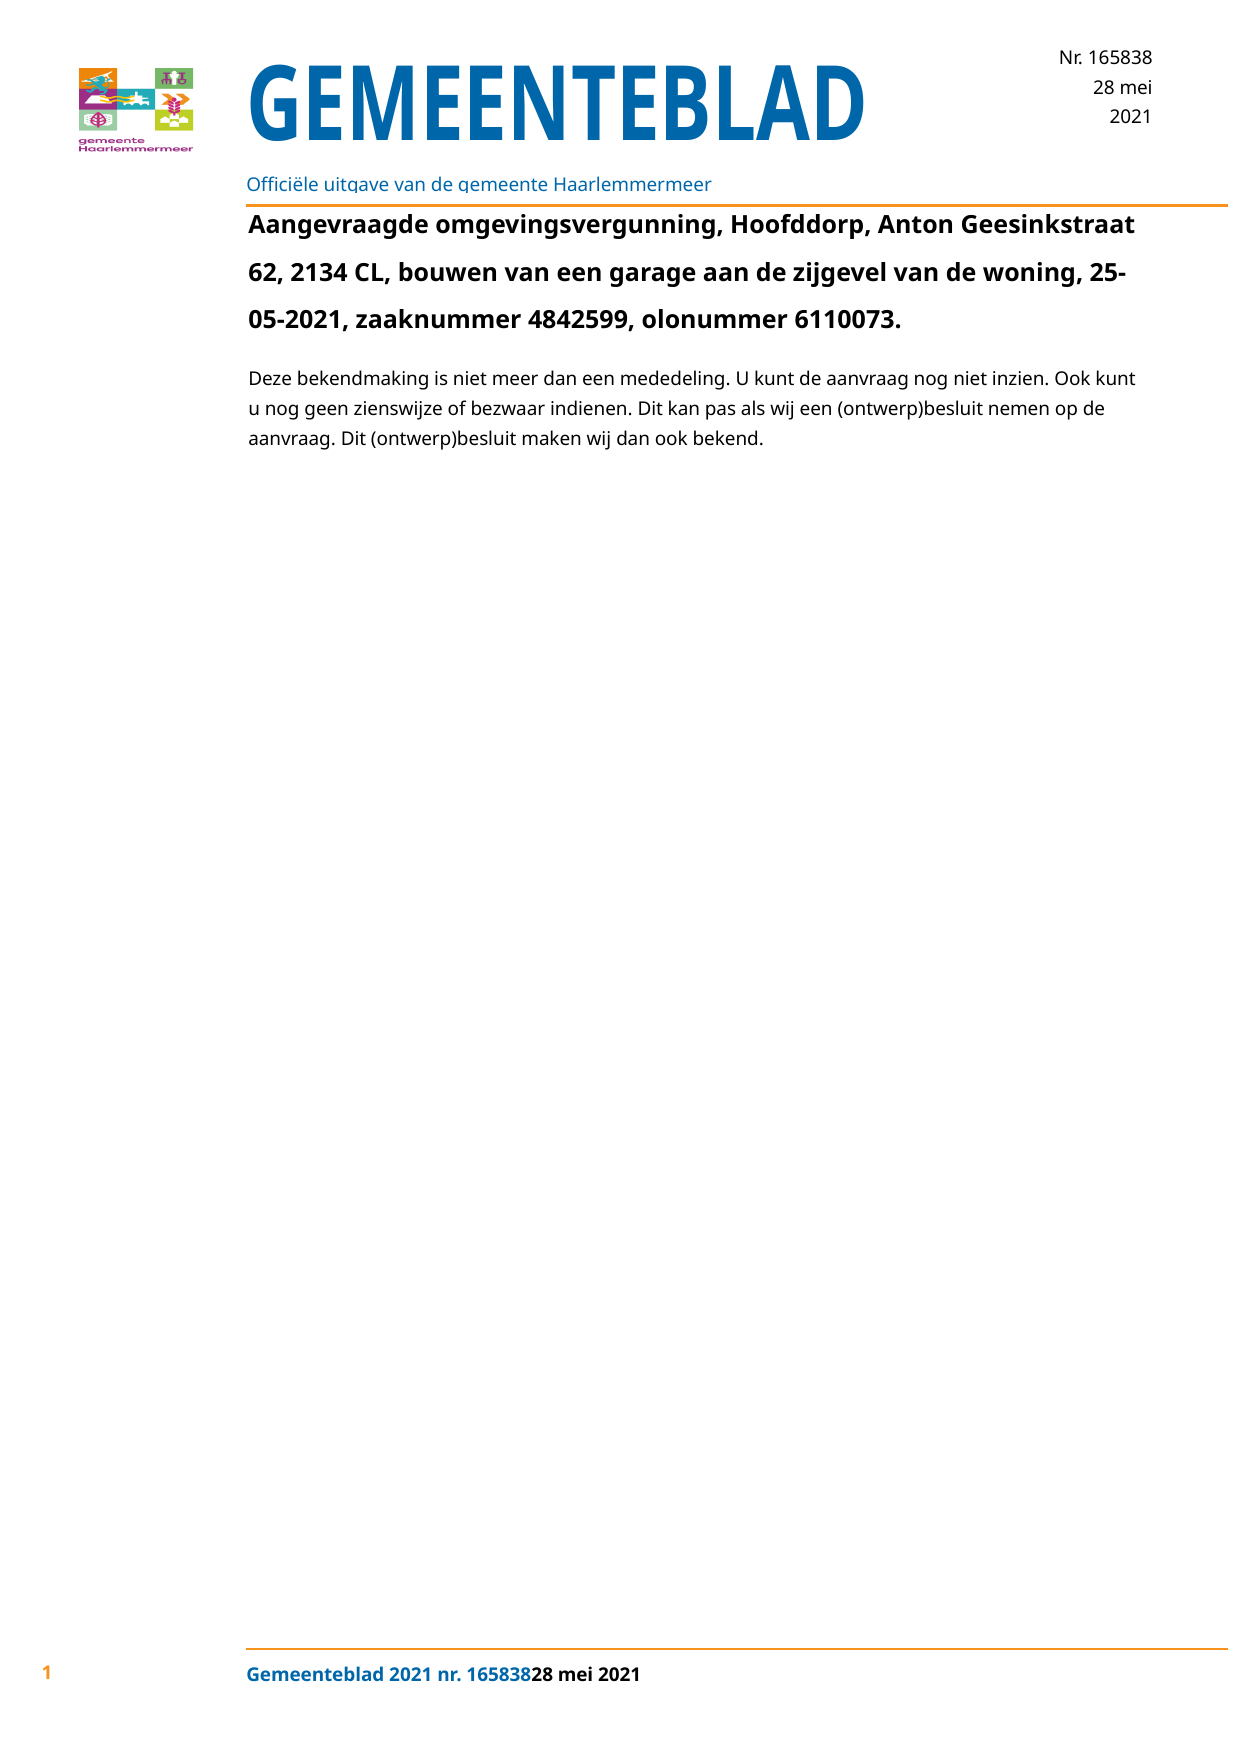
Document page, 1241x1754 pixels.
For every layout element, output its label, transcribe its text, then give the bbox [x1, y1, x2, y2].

text Deze bekendmaking is niet meer dan een mededeling. U kunt de aanvraag nog niet inzien. Ook kunt u nog geen zienswijze of bezwaar indienen. Dit kan pas als wij een (ontwerp)besluit nemen op de aanvraag. Dit (ontwerp)besluit maken wij dan ook bekend. [248, 366, 1152, 450]
text Aangevraagde omgevingsvergunning, Hoofddorp, Anton Geesinkstraat 62, 2134 CL, bouwen van een garage aan de zijgevel van de woning, 25-05-2021, zaaknummer 4842599, olonummer 6110073. [248, 207, 1152, 336]
picture [41, 47, 231, 172]
